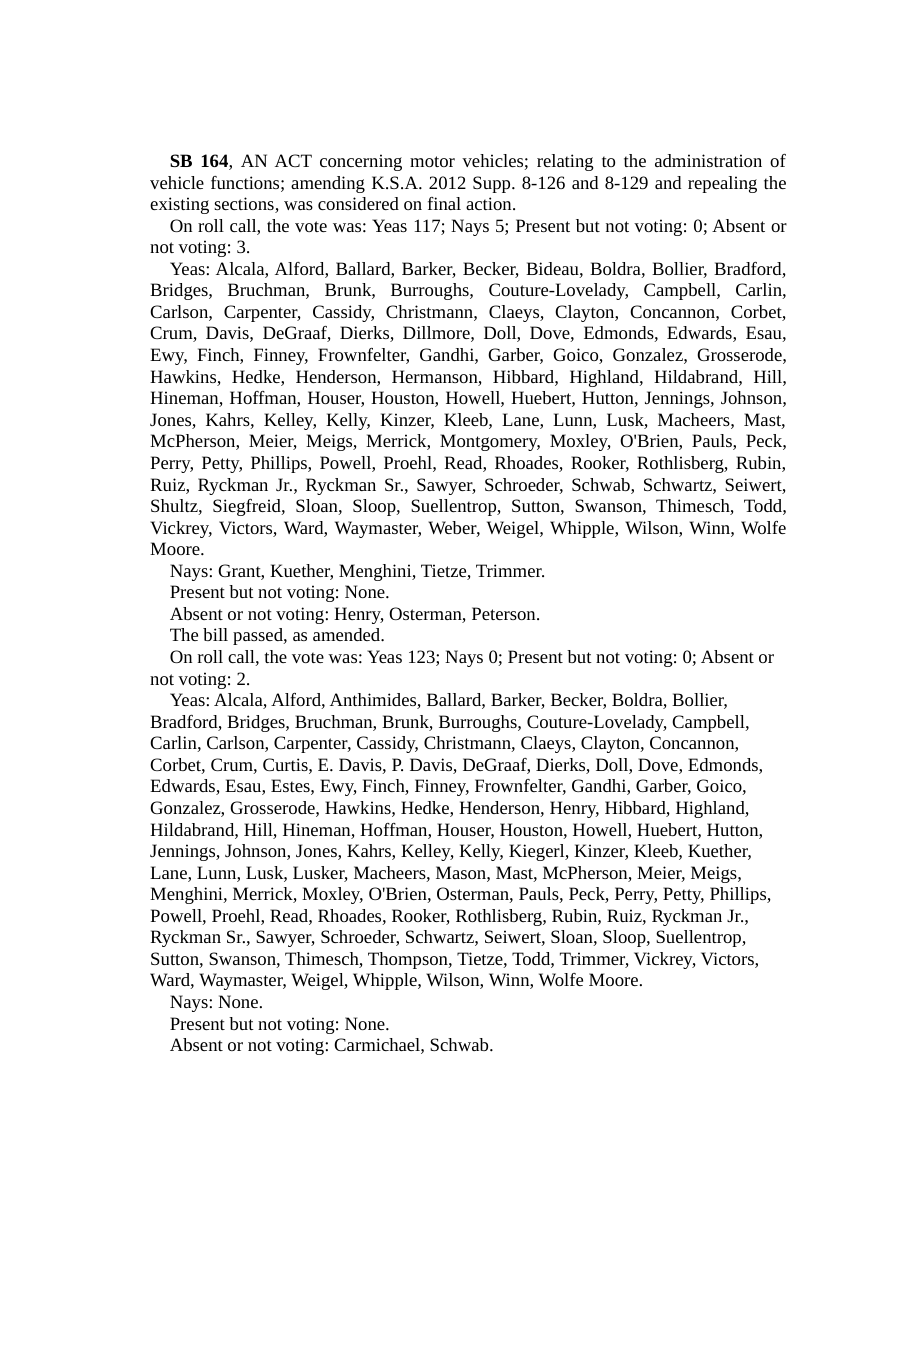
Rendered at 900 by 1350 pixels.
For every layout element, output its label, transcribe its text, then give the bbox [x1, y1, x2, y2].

text Nays: None. [150, 991, 787, 1012]
text Absent or not voting: Carmichael, Schwab. [150, 1034, 787, 1056]
text On roll call, the vote was: Yeas 117; Nays 5; Present but not voting: 0; Absent or not voting: 3. [150, 215, 787, 258]
text SB 164, AN ACT concerning motor vehicles; relating to the administration of vehicle functions; amending K.S.A. 2012 Supp. 8-126 and 8-129 and repealing the existing sections, was considered on final action. [150, 150, 787, 215]
text Yeas: Alcala, Alford, Ballard, Barker, Becker, Bideau, Boldra, Bollier, Bradford, Bridges, Bruchman, Brunk, Burroughs, Couture-Lovelady, Campbell, Carlin, Carlson, Carpenter, Cassidy, Christmann, Claeys, Clayton, Concannon, Corbet, Crum, Davis, DeGraaf, Dierks, Dillmore, Doll, Dove, Edmonds, Edwards, Esau, Ewy, Finch, Finney, Frownfelter, Gandhi, Garber, Goico, Gonzalez, Grosserode, Hawkins, Hedke, Henderson, Hermanson, Hibbard, Highland, Hildabrand, Hill, Hineman, Hoffman, Houser, Houston, Howell, Huebert, Hutton, Jennings, Johnson, Jones, Kahrs, Kelley, Kelly, Kinzer, Kleeb, Lane, Lunn, Lusk, Macheers, Mast, McPherson, Meier, Meigs, Merrick, Montgomery, Moxley, O'Brien, Pauls, Peck, Perry, Petty, Phillips, Powell, Proehl, Read, Rhoades, Rooker, Rothlisberg, Rubin, Ruiz, Ryckman Jr., Ryckman Sr., Sawyer, Schroeder, Schwab, Schwartz, Seiwert, Shultz, Siegfreid, Sloan, Sloop, Suellentrop, Sutton, Swanson, Thimesch, Todd, Vickrey, Victors, Ward, Waymaster, Weber, Weigel, Whipple, Wilson, Winn, Wolfe Moore. [150, 258, 787, 560]
text On roll call, the vote was: Yeas 123; Nays 0; Present but not voting: 0; Absent or not voting: 2. [150, 646, 787, 689]
text The bill passed, as amended. [150, 624, 787, 646]
text Nays: Grant, Kuether, Menghini, Tietze, Trimmer. [150, 560, 787, 581]
text Present but not voting: None. [150, 1012, 787, 1034]
text Yeas: Alcala, Alford, Anthimides, Ballard, Barker, Becker, Boldra, Bollier, Bradford, Bridges, Bruchman, Brunk, Burroughs, Couture-Lovelady, Campbell, Carlin, Carlson, Carpenter, Cassidy, Christmann, Claeys, Clayton, Concannon, Corbet, Crum, Curtis, E. Davis, P. Davis, DeGraaf, Dierks, Doll, Dove, Edmonds, Edwards, Esau, Estes, Ewy, Finch, Finney, Frownfelter, Gandhi, Garber, Goico, Gonzalez, Grosserode, Hawkins, Hedke, Henderson, Henry, Hibbard, Highland, Hildabrand, Hill, Hineman, Hoffman, Houser, Houston, Howell, Huebert, Hutton, Jennings, Johnson, Jones, Kahrs, Kelley, Kelly, Kiegerl, Kinzer, Kleeb, Kuether, Lane, Lunn, Lusk, Lusker, Macheers, Mason, Mast, McPherson, Meier, Meigs, Menghini, Merrick, Moxley, O'Brien, Osterman, Pauls, Peck, Perry, Petty, Phillips, Powell, Proehl, Read, Rhoades, Rooker, Rothlisberg, Rubin, Ruiz, Ryckman Jr., Ryckman Sr., Sawyer, Schroeder, Schwartz, Seiwert, Sloan, Sloop, Suellentrop, Sutton, Swanson, Thimesch, Thompson, Tietze, Todd, Trimmer, Vickrey, Victors, Ward, Waymaster, Weigel, Whipple, Wilson, Winn, Wolfe Moore. [150, 689, 787, 991]
text Present but not voting: None. [150, 581, 787, 603]
text Absent or not voting: Henry, Osterman, Peterson. [150, 603, 787, 624]
